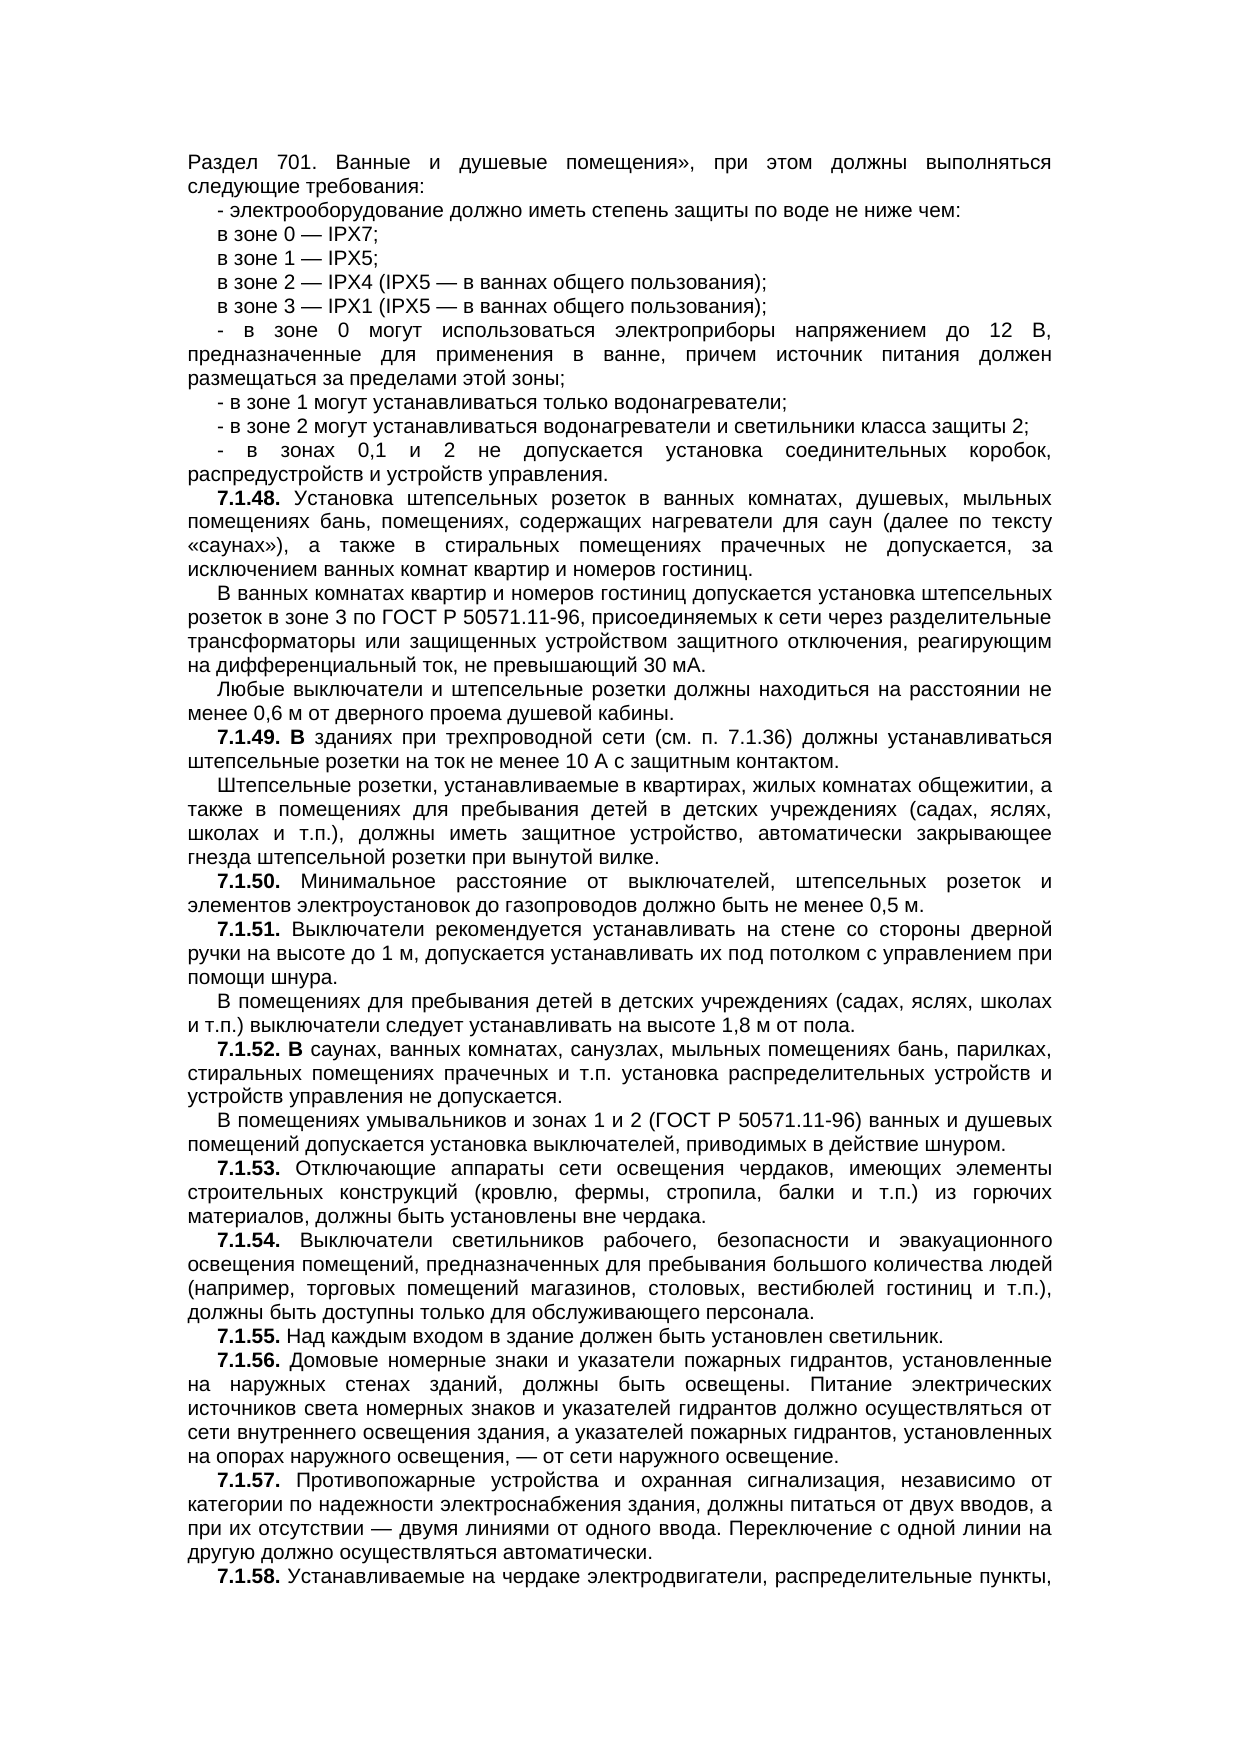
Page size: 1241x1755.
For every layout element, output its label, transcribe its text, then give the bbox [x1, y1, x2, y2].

text В ванных комнатах квартир и номеров гостиниц допускается установка штепсельных розеток в зоне 3 по ГОСТ Р 50571.11-96, присоединяемых к сети через разделительные трансформаторы или защищенных устройством защитного отключения, реагирующим на дифференциальный ток, не превышающий 30 мА. [187, 581, 1053, 677]
text - в зонах 0,1 и 2 не допускается установка соединительных коробок, распредустройств и устройств управления. [187, 437, 1053, 485]
text 7.1.54. Выключатели светильников рабочего, безопасности и эвакуационного освещения помещений, предназначенных для пребывания большого количества людей (например, торговых помещений магазинов, столовых, вестибюлей гостиниц и т.п.), должны быть доступны только для обслуживающего персонала. [187, 1228, 1053, 1324]
text 7.1.48. Установка штепсельных розеток в ванных комнатах, душевых, мыльных помещениях бань, помещениях, содержащих нагреватели для саун (далее по тексту «саунах»), а также в стиральных помещениях прачечных не допускается, за исключением ванных комнат квартир и номеров гостиниц. [187, 485, 1053, 581]
text 7.1.52. В саунах, ванных комнатах, санузлах, мыльных помещениях бань, парилках, стиральных помещениях прачечных и т.п. установка распределительных устройств и устройств управления не допускается. [187, 1036, 1053, 1108]
text В помещениях умывальников и зонах 1 и 2 (ГОСТ Р 50571.11-96) ванных и душевых помещений допускается установка выключателей, приводимых в действие шнуром. [187, 1108, 1053, 1156]
text 7.1.51. Выключатели рекомендуется устанавливать на стене со стороны дверной ручки на высоте до 1 м, допускается устанавливать их под потолком с управлением при помощи шнура. [187, 917, 1053, 988]
text - в зоне 1 могут устанавливаться только водонагреватели; [187, 389, 1053, 413]
text В помещениях для пребывания детей в детских учреждениях (садах, яслях, школах и т.п.) выключатели следует устанавливать на высоте 1,8 м от пола. [187, 988, 1053, 1036]
text - в зоне 0 могут использоваться электроприборы напряжением до 12 В, предназначенные для применения в ванне, причем источник питания должен размещаться за пределами этой зоны; [187, 318, 1053, 389]
text 7.1.55. Над каждым входом в здание должен быть установлен светильник. [187, 1324, 1053, 1348]
text в зоне 1 — IРХ5; [187, 246, 1053, 270]
text Раздел 701. Ванные и душевые помещения», при этом должны выполняться следующие требования: [187, 150, 1053, 198]
text Штепсельные розетки, устанавливаемые в квартирах, жилых комнатах общежитии, а также в помещениях для пребывания детей в детских учреждениях (садах, яслях, школах и т.п.), должны иметь защитное устройство, автоматически закрывающее гнезда штепсельной розетки при вынутой вилке. [187, 773, 1053, 869]
text - электрооборудование должно иметь степень защиты по воде не ниже чем: [187, 198, 1053, 222]
text 7.1.58. Устанавливаемые на чердаке электродвигатели, распределительные пункты, [187, 1563, 1053, 1587]
text в зоне 2 — IРХ4 (IРХ5 — в ваннах общего пользования); [187, 270, 1053, 294]
text - в зоне 2 могут устанавливаться водонагреватели и светильники класса защиты 2; [187, 413, 1053, 437]
text Любые выключатели и штепсельные розетки должны находиться на расстоянии не менее 0,6 м от дверного проема душевой кабины. [187, 677, 1053, 725]
text 7.1.56. Домовые номерные знаки и указатели пожарных гидрантов, установленные на наружных стенах зданий, должны быть освещены. Питание электрических источников света номерных знаков и указателей гидрантов должно осуществляться от сети внутреннего освещения здания, а указателей пожарных гидрантов, установленных на опорах наружного освещения, — от сети наружного освещение. [187, 1348, 1053, 1468]
text в зоне 0 — IРХ7; [187, 222, 1053, 246]
text 7.1.57. Противопожарные устройства и охранная сигнализация, независимо от категории по надежности электроснабжения здания, должны питаться от двух вводов, а при их отсутствии — двумя линиями от одного ввода. Переключение с одной линии на другую должно осуществляться автоматически. [187, 1468, 1053, 1563]
text 7.1.49. В зданиях при трехпроводной сети (см. п. 7.1.36) должны устанавливаться штепсельные розетки на ток не менее 10 А с защитным контактом. [187, 725, 1053, 773]
text 7.1.53. Отключающие аппараты сети освещения чердаков, имеющих элементы строительных конструкций (кровлю, фермы, стропила, балки и т.п.) из горючих материалов, должны быть установлены вне чердака. [187, 1156, 1053, 1228]
text в зоне 3 — IРХ1 (IРХ5 — в ваннах общего пользования); [187, 294, 1053, 318]
text 7.1.50. Минимальное расстояние от выключателей, штепсельных розеток и элементов электроустановок до газопроводов должно быть не менее 0,5 м. [187, 869, 1053, 917]
